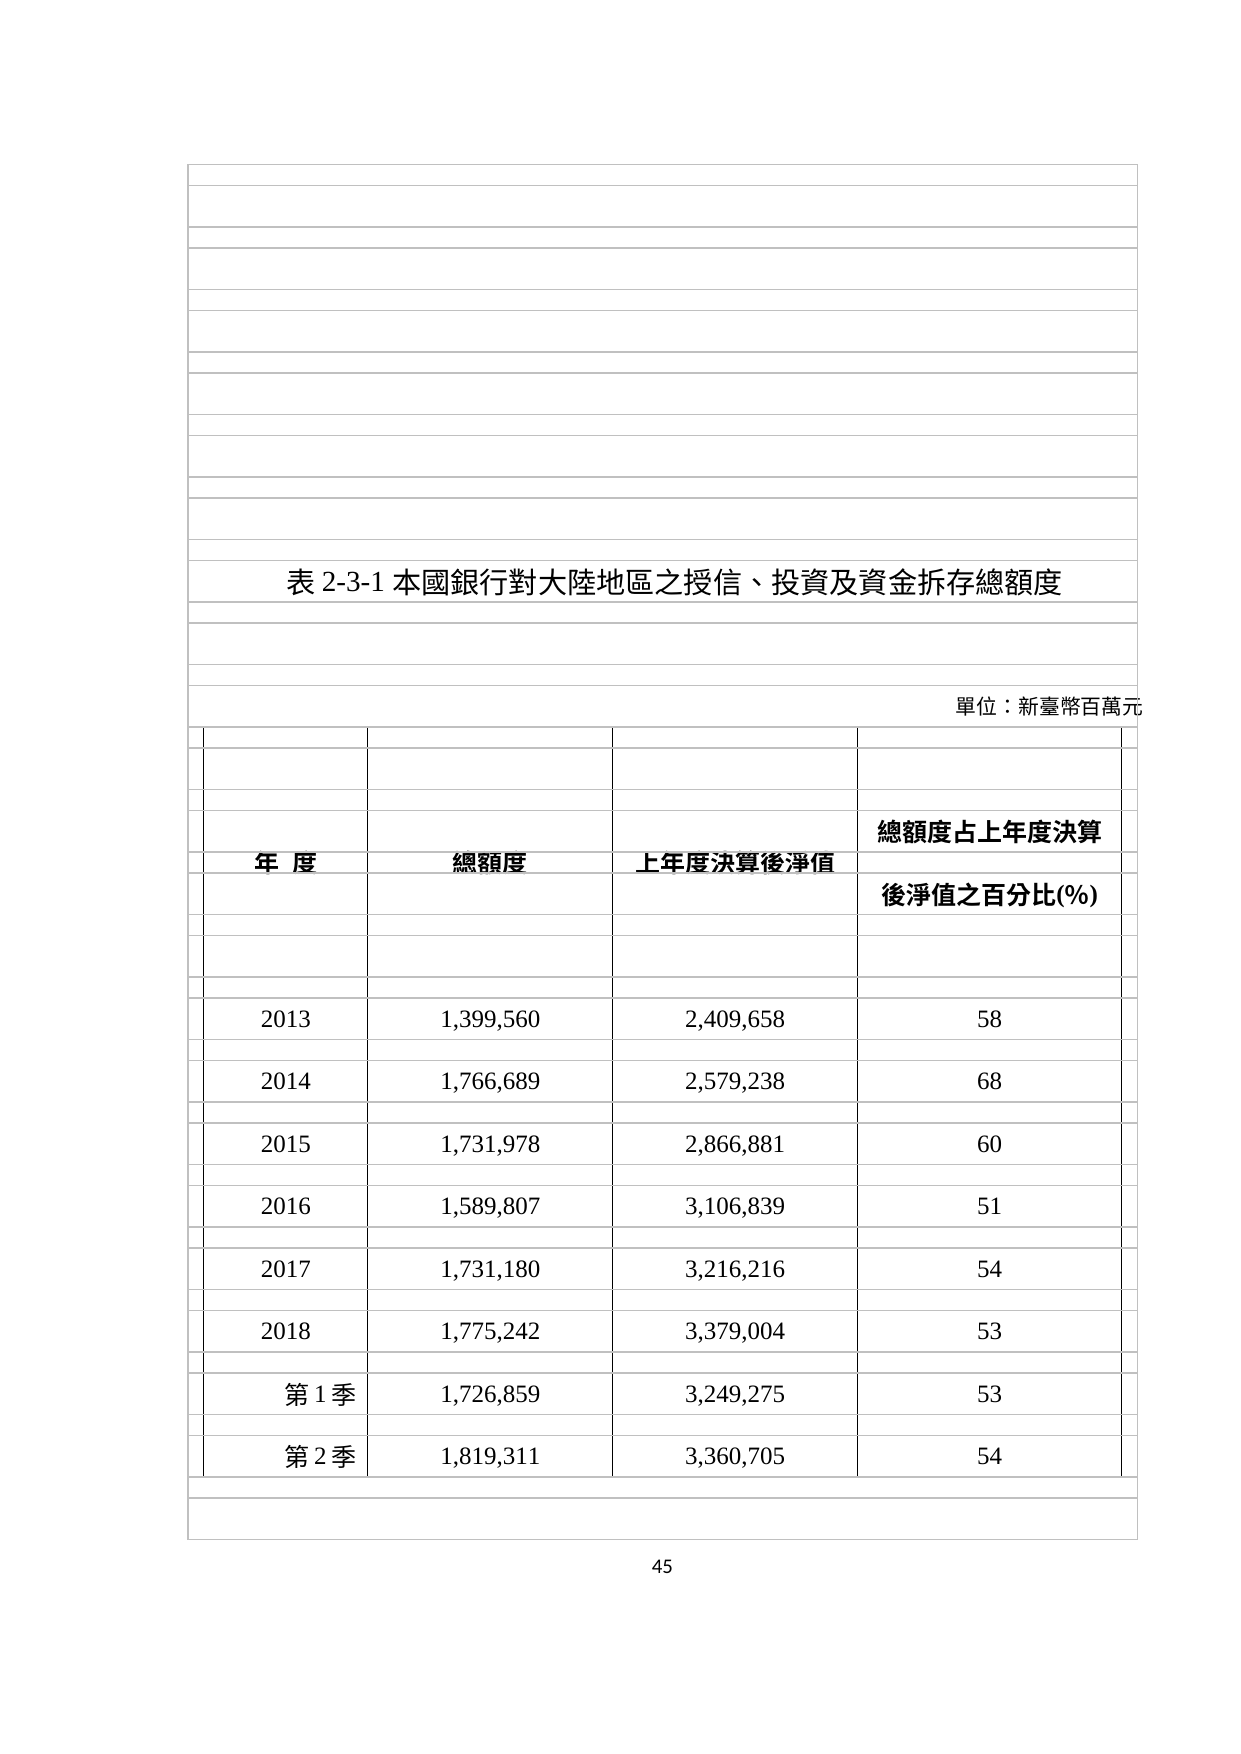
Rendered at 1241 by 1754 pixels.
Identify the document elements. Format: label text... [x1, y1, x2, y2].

table_cell 第2季 [204, 1436, 367, 1476]
table_header 總額度 [368, 811, 612, 851]
table_header 年 度 [204, 749, 367, 789]
table_cell 2018 [204, 1311, 367, 1351]
table_cell [613, 1103, 857, 1122]
table_cell 1,726,859 [368, 1374, 612, 1414]
table_header 上年度決算後淨值 [613, 749, 857, 789]
table_header 上年度決算後淨值 [796, 853, 815, 872]
table_header 年 度 [204, 811, 367, 851]
table_header 年 度 [269, 853, 295, 872]
table_cell 2014 [204, 1061, 367, 1101]
table_cell [613, 1228, 857, 1247]
table_header 總額度 [496, 853, 505, 872]
table_cell 54 [858, 1249, 1121, 1289]
table_cell [858, 1353, 1121, 1372]
table_header 上年度決算後淨值 [613, 728, 857, 747]
table_header 年 度 [204, 728, 367, 747]
text [189, 540, 1137, 560]
table_cell 3,216,216 [613, 1249, 857, 1289]
table_cell [204, 915, 367, 935]
table_cell [858, 1103, 1121, 1122]
table_cell 2,579,238 [613, 1061, 857, 1101]
table_cell [613, 1290, 857, 1310]
table_cell 第1季 [204, 1374, 367, 1414]
table_cell [204, 1103, 367, 1122]
table_cell [204, 1353, 367, 1372]
table_cell [613, 915, 857, 935]
table_cell 1,819,311 [368, 1436, 612, 1476]
table_cell 53 [858, 1374, 1121, 1414]
table_cell [204, 936, 367, 976]
table_header 總額度 [368, 853, 481, 872]
table_header 上年度決算後淨值 [689, 853, 724, 872]
table_header 總額度占上年度決算 [858, 811, 1121, 851]
table_cell [368, 936, 612, 976]
table_header 總額度 [368, 874, 612, 914]
table_header 上年度決算後淨值 [648, 853, 672, 872]
table_cell 1,399,560 [368, 999, 612, 1039]
table_cell [368, 1165, 612, 1185]
table_header 總額度 [486, 853, 494, 872]
table_header 年 度 [296, 853, 367, 872]
table_cell [368, 1415, 612, 1435]
table_cell [613, 936, 857, 976]
table_cell 2,409,658 [613, 999, 857, 1039]
table_cell [858, 1290, 1121, 1310]
table_cell [858, 936, 1121, 976]
table_cell [204, 1165, 367, 1185]
table_cell 3,379,004 [613, 1311, 857, 1351]
table_cell 54 [858, 1436, 1121, 1476]
text 單位：新臺幣百萬元 [189, 686, 1137, 726]
table_header 上年度決算後淨值 [675, 853, 688, 872]
table_cell [858, 915, 1121, 935]
table_cell [204, 1040, 367, 1060]
table_cell [204, 1290, 367, 1310]
table_header [858, 853, 1121, 872]
table_header 總額度 [368, 790, 612, 810]
table_cell [858, 978, 1121, 997]
table_cell [368, 1103, 612, 1122]
table_cell [613, 1165, 857, 1185]
table_cell [613, 978, 857, 997]
table_cell 53 [858, 1311, 1121, 1351]
text 單位：新臺幣百萬元 [1138, 664, 1143, 727]
table_header 年 度 [204, 790, 367, 810]
table_header 上年度決算後淨值 [613, 853, 645, 872]
table_cell [368, 1228, 612, 1247]
table_header [858, 790, 1121, 810]
table_cell 2016 [204, 1186, 367, 1226]
table_cell [368, 978, 612, 997]
table_header 上年度決算後淨值 [775, 853, 799, 872]
table_cell 1,589,807 [368, 1186, 612, 1226]
table_header 上年度決算後淨值 [613, 811, 857, 851]
table_cell [613, 1040, 857, 1060]
table_cell [368, 915, 612, 935]
text 表2-3-1 本國銀行對大陸地區之授信、投資及資金拆存總額度 [189, 561, 1137, 601]
table_cell 1,766,689 [368, 1061, 612, 1101]
table_cell [368, 1040, 612, 1060]
table_header 上年度決算後淨值 [613, 874, 857, 914]
table_cell [368, 1290, 612, 1310]
table_cell [613, 1415, 857, 1435]
table_header 總額度 [368, 749, 612, 789]
table_cell 1,731,180 [368, 1249, 612, 1289]
table_cell [858, 1415, 1121, 1435]
table_cell 2015 [204, 1124, 367, 1164]
table_cell 3,249,275 [613, 1374, 857, 1414]
table_header 上年度決算後淨值 [613, 790, 857, 810]
table_cell 2013 [204, 999, 367, 1039]
table_cell [858, 1165, 1121, 1185]
text [1138, 539, 1162, 602]
table_header 年 度 [204, 874, 367, 914]
table_cell 1,731,978 [368, 1124, 612, 1164]
table_header [858, 749, 1121, 789]
table_cell 58 [858, 999, 1121, 1039]
table_header 總額度 [368, 728, 612, 747]
table_cell 3,360,705 [613, 1436, 857, 1476]
table_cell [858, 1228, 1121, 1247]
text 單位：新臺幣百萬元 [189, 665, 1137, 685]
table_header 上年度決算後淨值 [827, 853, 857, 872]
table_cell [858, 1040, 1121, 1060]
table_cell 51 [858, 1186, 1121, 1226]
table_cell [204, 978, 367, 997]
table_header 總額度 [506, 853, 612, 872]
table_header [858, 728, 1121, 747]
table_header 年 度 [204, 853, 266, 872]
table_cell [204, 1228, 367, 1247]
table_cell 60 [858, 1124, 1121, 1164]
table_cell [204, 1415, 367, 1435]
table_cell 3,106,839 [613, 1186, 857, 1226]
table_cell [613, 1353, 857, 1372]
table_header 上年度決算後淨值 [727, 853, 743, 872]
table_header 後淨值之百分比(％) [858, 874, 1121, 914]
table_cell [368, 1353, 612, 1372]
table_header 上年度決算後淨值 [754, 853, 773, 872]
table_cell 68 [858, 1061, 1121, 1101]
table_cell 2017 [204, 1249, 367, 1289]
table_cell 1,775,242 [368, 1311, 612, 1351]
table_cell 2,866,881 [613, 1124, 857, 1164]
